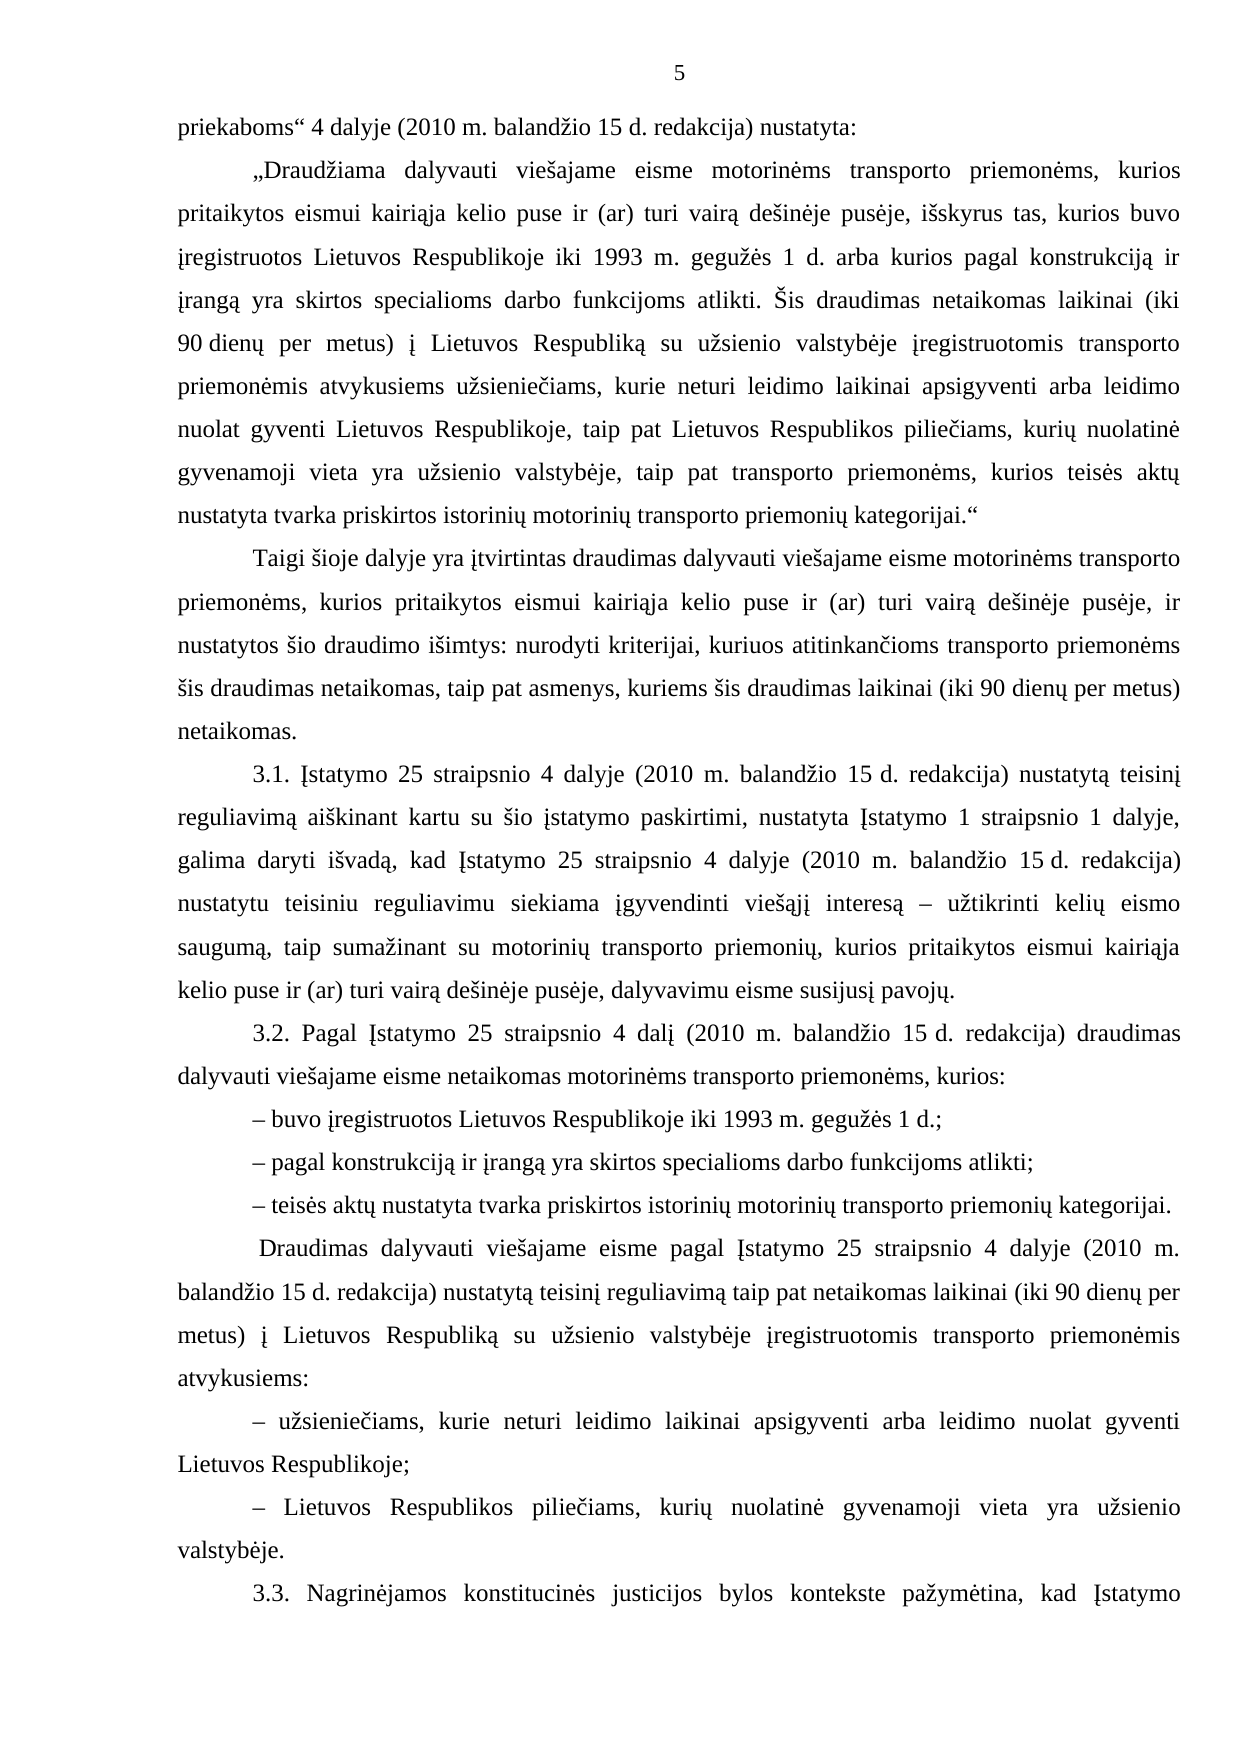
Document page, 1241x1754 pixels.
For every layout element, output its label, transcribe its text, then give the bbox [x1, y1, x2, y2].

text – pagal konstrukciją ir įrangą yra skirtos specialioms darbo funkcijoms atlikti; [177, 1147, 1181, 1176]
text „Draudžiama dalyvauti viešajame eisme motorinėms transporto priemonėms, kurios pritaikytos eismui kairiąja kelio puse ir (ar) turi vairą dešinėje pusėje, išskyrus tas, kurios buvo įregistruotos Lietuvos Respublikoje iki 1993 m. gegužės 1 d. arba kurios pagal konstrukciją ir įrangą yra skirtos specialioms darbo funkcijoms atlikti. Šis draudimas netaikomas laikinai (iki 90 dienų per metus) į Lietuvos Respubliką su užsienio valstybėje įregistruotomis transporto priemonėmis atvykusiems užsieniečiams, kurie neturi leidimo laikinai apsigyventi arba leidimo nuolat gyventi Lietuvos Respublikoje, taip pat Lietuvos Respublikos piliečiams, kurių nuolatinė gyvenamoji vieta yra užsienio valstybėje, taip pat transporto priemonėms, kurios teisės aktų nustatyta tvarka priskirtos istorinių motorinių transporto priemonių kategorijai.“ [177, 155, 1181, 529]
text – Lietuvos Respublikos piliečiams, kurių nuolatinė gyvenamoji vieta yra užsienio valstybėje. [177, 1492, 1181, 1564]
text Draudimas dalyvauti viešajame eisme pagal Įstatymo 25 straipsnio 4 dalyje (2010 m. balandžio 15 d. redakcija) nustatytą teisinį reguliavimą taip pat netaikomas laikinai (iki 90 dienų per metus) į Lietuvos Respubliką su užsienio valstybėje įregistruotomis transporto priemonėmis atvykusiems: [177, 1233, 1181, 1392]
text 3.2. Pagal Įstatymo 25 straipsnio 4 dalį (2010 m. balandžio 15 d. redakcija) draudimas dalyvauti viešajame eisme netaikomas motorinėms transporto priemonėms, kurios: [177, 1018, 1181, 1090]
text 3.3. Nagrinėjamos konstitucinės justicijos bylos kontekste pažymėtina, kad Įstatymo [177, 1578, 1181, 1607]
text – buvo įregistruotos Lietuvos Respublikoje iki 1993 m. gegužės 1 d.; [177, 1104, 1181, 1133]
text 3.1. Įstatymo 25 straipsnio 4 dalyje (2010 m. balandžio 15 d. redakcija) nustatytą teisinį reguliavimą aiškinant kartu su šio įstatymo paskirtimi, nustatyta Įstatymo 1 straipsnio 1 dalyje, galima daryti išvadą, kad Įstatymo 25 straipsnio 4 dalyje (2010 m. balandžio 15 d. redakcija) nustatytu teisiniu reguliavimu siekiama įgyvendinti viešąjį interesą – užtikrinti kelių eismo saugumą, taip sumažinant su motorinių transporto priemonių, kurios pritaikytos eismui kairiąja kelio puse ir (ar) turi vairą dešinėje pusėje, dalyvavimu eisme susijusį pavojų. [177, 759, 1181, 1003]
text priekaboms“ 4 dalyje (2010 m. balandžio 15 d. redakcija) nustatyta: [177, 112, 1181, 141]
text Taigi šioje dalyje yra įtvirtintas draudimas dalyvauti viešajame eisme motorinėms transporto priemonėms, kurios pritaikytos eismui kairiąja kelio puse ir (ar) turi vairą dešinėje pusėje, ir nustatytos šio draudimo išimtys: nurodyti kriterijai, kuriuos atitinkančioms transporto priemonėms šis draudimas netaikomas, taip pat asmenys, kuriems šis draudimas laikinai (iki 90 dienų per metus) netaikomas. [177, 543, 1181, 745]
text – teisės aktų nustatyta tvarka priskirtos istorinių motorinių transporto priemonių kategorijai. [177, 1190, 1181, 1219]
text – užsieniečiams, kurie neturi leidimo laikinai apsigyventi arba leidimo nuolat gyventi Lietuvos Respublikoje; [177, 1406, 1181, 1478]
